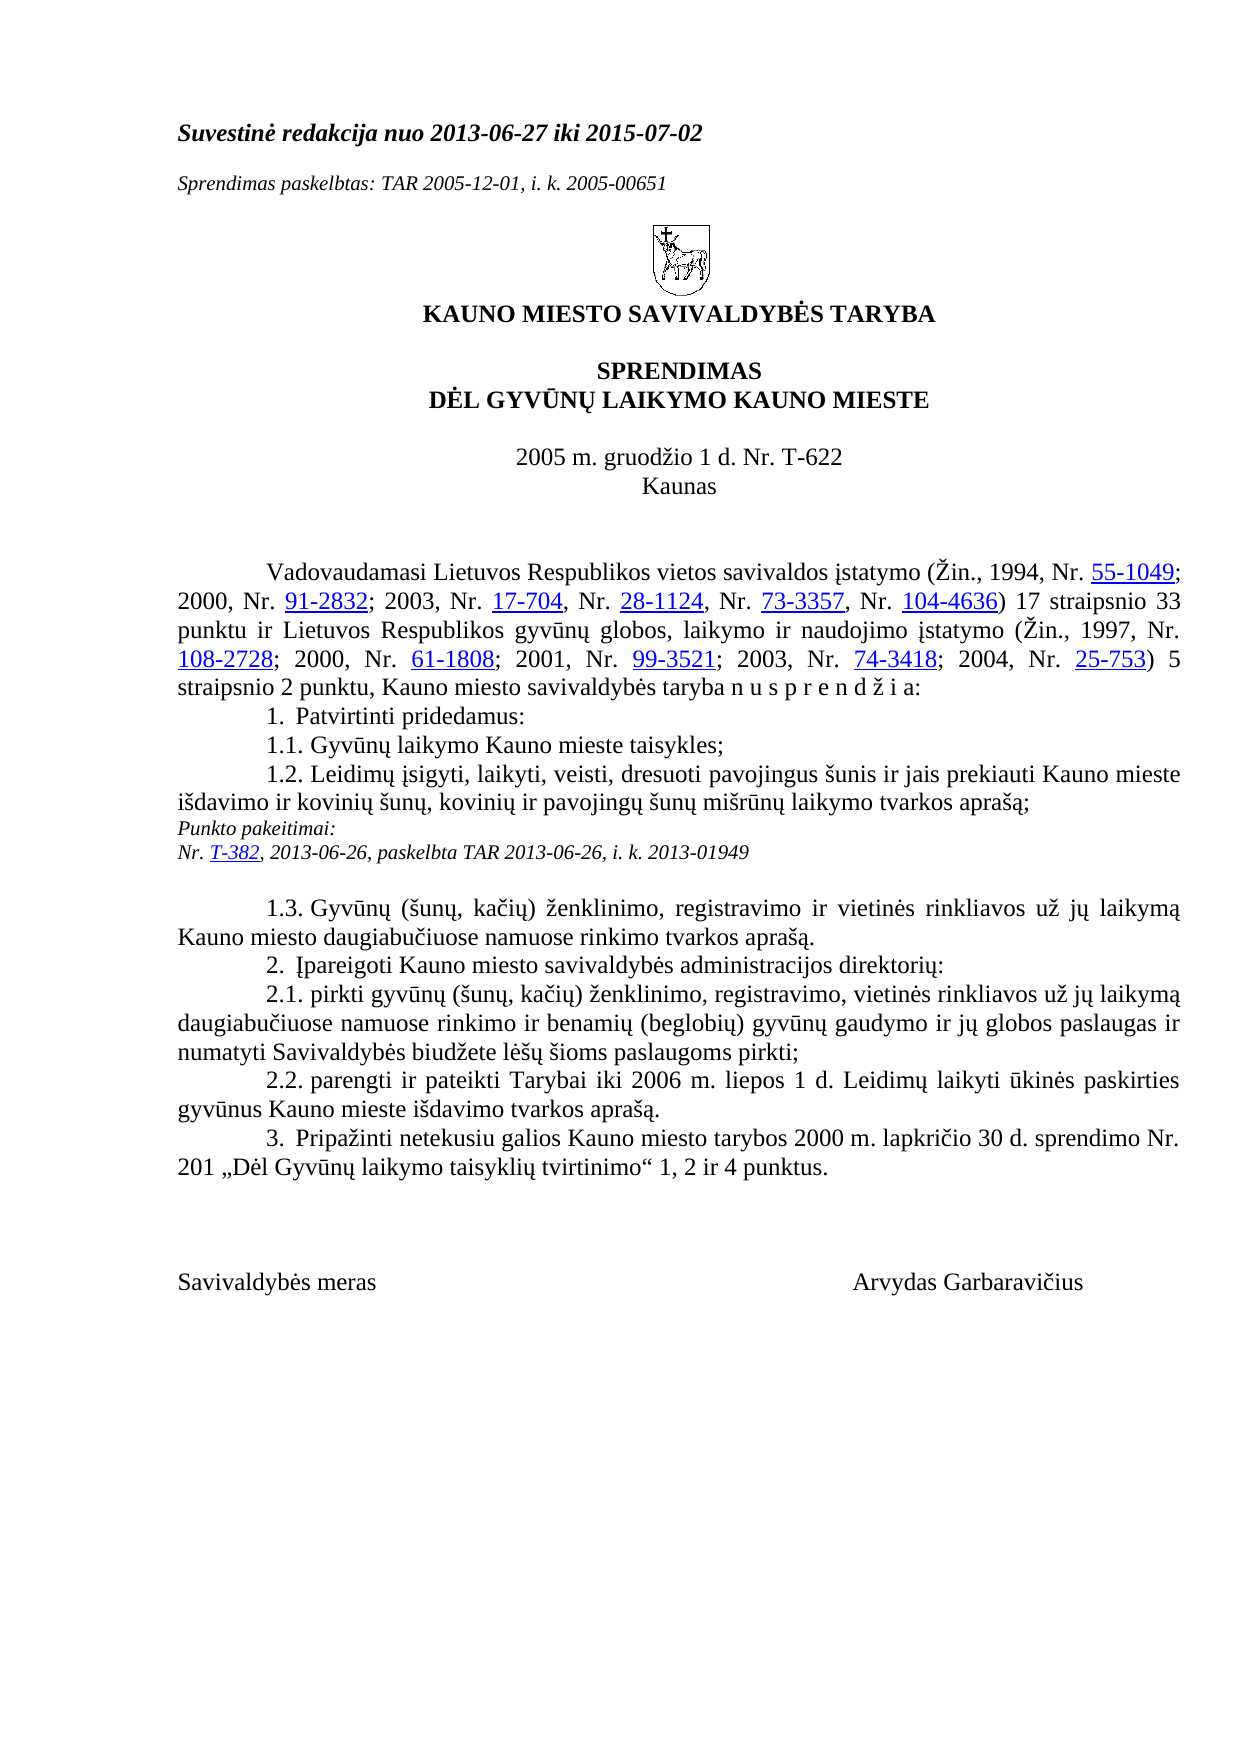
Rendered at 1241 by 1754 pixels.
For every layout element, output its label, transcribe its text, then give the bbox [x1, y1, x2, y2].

text Sprendimas paskelbtas: TAR 2005-12-01, i. k. 2005-00651 [177, 171, 1181, 195]
text 1. Patvirtinti pridedamus: [177, 701, 1181, 730]
text KAUNO MIESTO SAVIVALDYBĖS TARYBA [177, 299, 1181, 327]
text DĖL GYVŪNŲ LAIKYMO KAUNO MIESTE [177, 385, 1181, 414]
text 2.1. pirkti gyvūnų (šunų, kačių) ženklinimo, registravimo, vietinės rinkliavos už jų laikymą daugiabučiuose namuose rinkimo ir benamių (beglobių) gyvūnų gaudymo ir jų globos paslaugas ir numatyti Savivaldybės biudžete lėšų šioms paslaugoms pirkti; [177, 979, 1181, 1066]
text Vadovaudamasi Lietuvos Respublikos vietos savivaldos įstatymo (Žin., 1994, Nr. 55-1049; 2000, Nr. 91-2832; 2003, Nr. 17-704, Nr. 28-1124, Nr. 73-3357, Nr. 104-4636) 17 straipsnio 33 punktu ir Lietuvos Respublikos gyvūnų globos, laikymo ir naudojimo įstatymo (Žin., 1997, Nr. 108-2728; 2000, Nr. 61-1808; 2001, Nr. 99-3521; 2003, Nr. 74-3418; 2004, Nr. 25-753) 5 straipsnio 2 punktu, Kauno miesto savivaldybės taryba n u s p r e n d ž i a: [177, 557, 1181, 701]
text 1.2. Leidimų įsigyti, laikyti, veisti, dresuoti pavojingus šunis ir jais prekiauti Kauno mieste išdavimo ir kovinių šunų, kovinių ir pavojingų šunų mišrūnų laikymo tvarkos aprašą; [177, 759, 1181, 816]
text 2.2. parengti ir pateikti Tarybai iki 2006 m. liepos 1 d. Leidimų laikyti ūkinės paskirties gyvūnus Kauno mieste išdavimo tvarkos aprašą. [177, 1066, 1181, 1123]
text Suvestinė redakcija nuo 2013-06-27 iki 2015-07-02 [177, 118, 1181, 147]
text 1.1. Gyvūnų laikymo Kauno mieste taisykles; [177, 730, 1181, 759]
text Savivaldybės meras Arvydas Garbaravičius [177, 1267, 1181, 1296]
text 3. Pripažinti netekusiu galios Kauno miesto tarybos 2000 m. lapkričio 30 d. sprendimo Nr. 201 „Dėl Gyvūnų laikymo taisyklių tvirtinimo“ 1, 2 ir 4 punktus. [177, 1123, 1181, 1181]
text 2. Įpareigoti Kauno miesto savivaldybės administracijos direktorių: [177, 951, 1181, 979]
text Punkto pakeitimai: [177, 816, 1181, 840]
text 2005 m. gruodžio 1 d. Nr. T-622 [177, 442, 1181, 471]
text 1.3. Gyvūnų (šunų, kačių) ženklinimo, registravimo ir vietinės rinkliavos už jų laikymą Kauno miesto daugiabučiuose namuose rinkimo tvarkos aprašą. [177, 893, 1181, 951]
text SPRENDIMAS [177, 356, 1181, 385]
text Nr. T-382, 2013-06-26, paskelbta TAR 2013-06-26, i. k. 2013-01949 [177, 840, 1181, 864]
text Kaunas [177, 471, 1181, 500]
